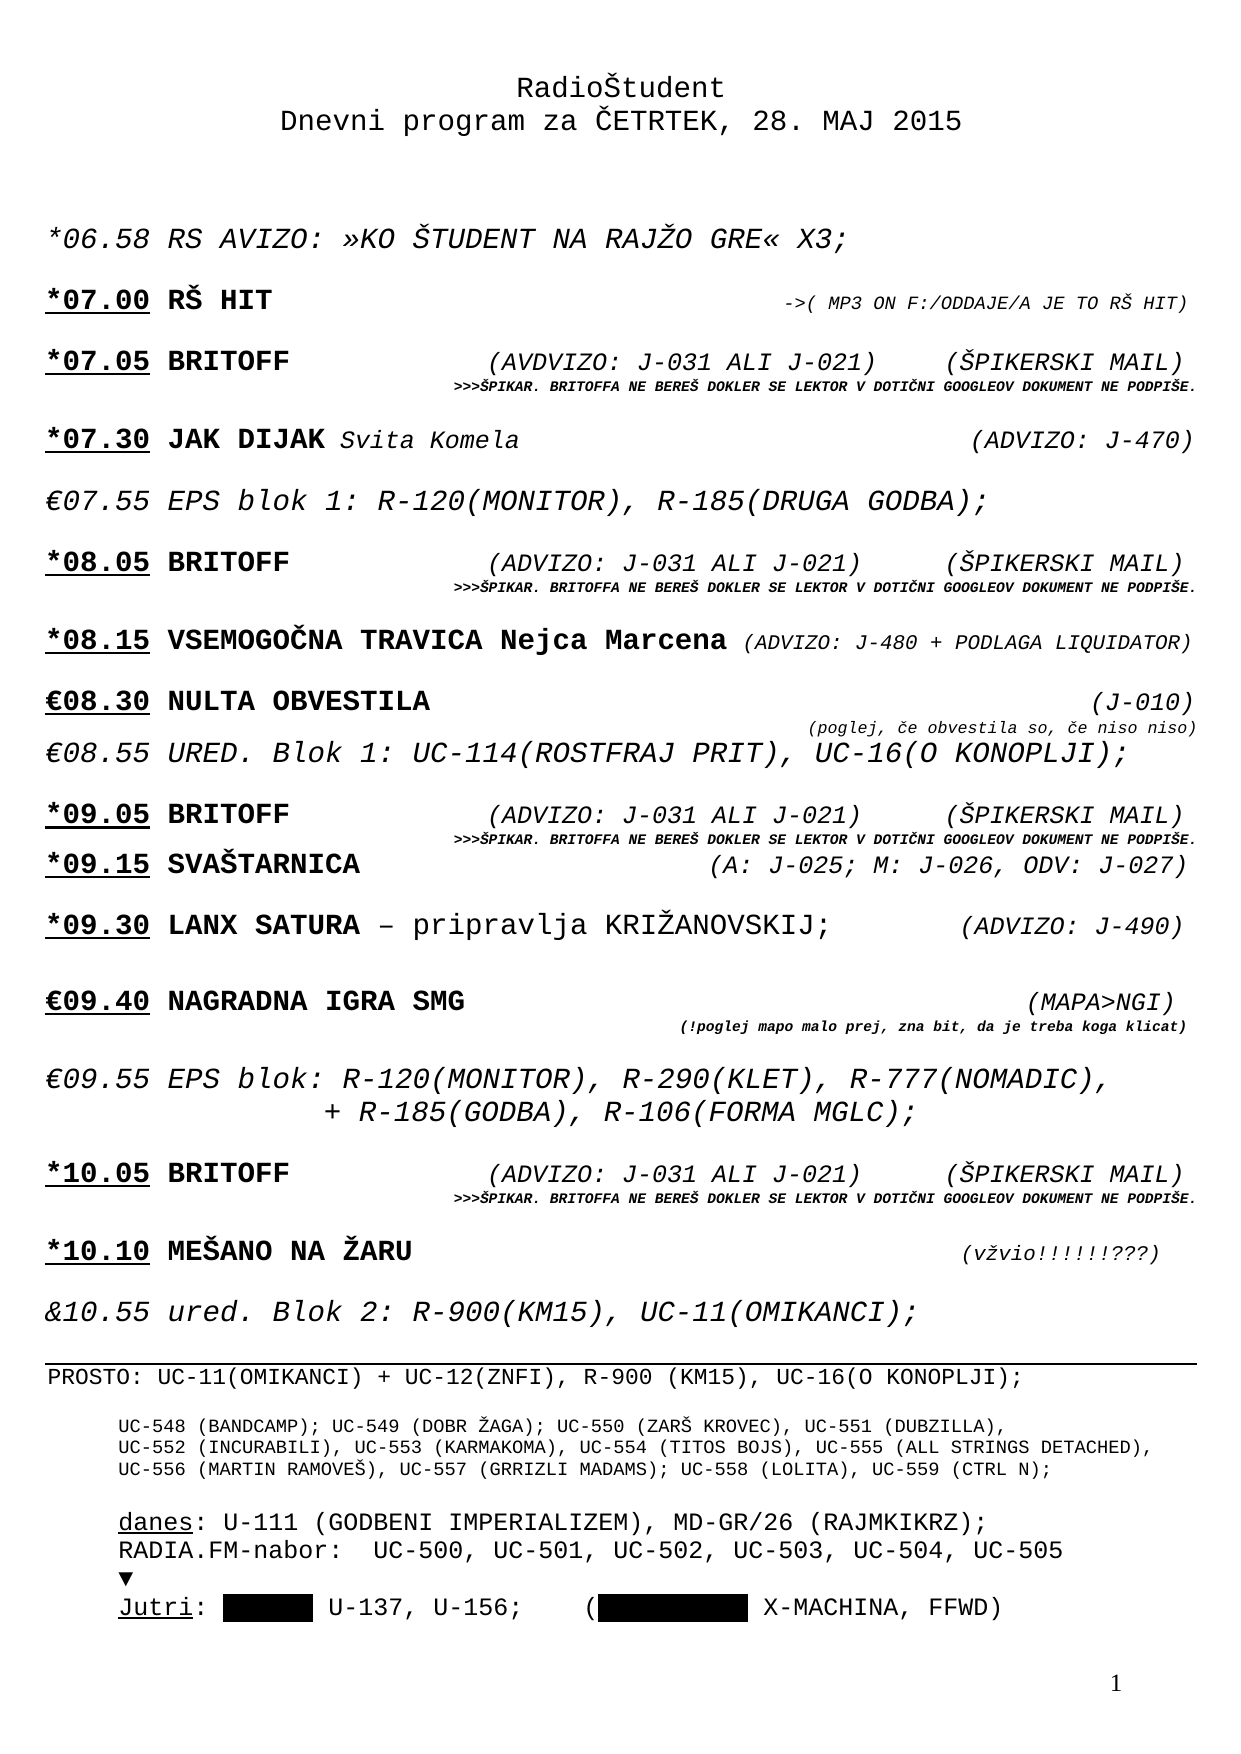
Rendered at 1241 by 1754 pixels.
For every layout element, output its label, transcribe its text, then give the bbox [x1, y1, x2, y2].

text &10.55 ured. Blok 2: R-900(KM15), UC-11(OMIKANCI); [45, 1298, 1197, 1331]
text Jutri: U-136, U-137, U-156; (BREAKWAVE, X-MACHINA, FFWD) [118, 1594, 1122, 1622]
text *07.30 JAK DIJAK Svita Komela (ADVIZO: J-470) [45, 424, 1197, 457]
text UC-552 (INCURABILI), UC-553 (KARMAKOMA), UC-554 (TITOS BOJS), UC-555 (ALL STRINGS DETACHED), [118, 1438, 1208, 1459]
text RadioŠtudent [45, 73, 1197, 106]
text *06.58 RS AVIZO: »KO ŠTUDENT NA RAJŽO GRE« X3; [45, 224, 1197, 257]
text *09.30 LANX SATURA – pripravlja KRIŽANOVSKIJ; (ADVIZO: J-490) [45, 911, 1197, 943]
text (!poglej mapo malo prej, zna bit, da je treba koga klicat) [45, 1019, 1197, 1036]
text >>>ŠPIKAR. BRITOFFA NE BEREŠ DOKLER SE LEKTOR V DOTIČNI GOOGLEOV DOKUMENT NE PODPIŠE. [45, 833, 1197, 849]
text UC-548 (BANDCAMP); UC-549 (DOBR ŽAGA); UC-550 (ZARŠ KROVEC), UC-551 (DUBZILLA), [118, 1417, 1208, 1438]
text >>>ŠPIKAR. BRITOFFA NE BEREŠ DOKLER SE LEKTOR V DOTIČNI GOOGLEOV DOKUMENT NE PODPIŠE. [45, 580, 1197, 597]
text *09.15 SVAŠTARNICA (A: J-025; M: J-026, ODV: J-027) [45, 849, 1197, 882]
text ▼ [118, 1566, 1149, 1594]
text €08.55 URED. Blok 1: UC-114(ROSTFRAJ PRIT), UC-16(O KONOPLJI); [45, 738, 1197, 771]
text danes: U-111 (GODBENI IMPERIALIZEM), MD-GR/26 (RAJMKIKRZ); [118, 1509, 1122, 1537]
text (poglej, če obvestila so, če niso niso) [45, 719, 1197, 738]
text €08.30 NULTA OBVESTILA (J-010) [45, 686, 1197, 719]
text €09.55 EPS blok: R-120(MONITOR), R-290(KLET), R-777(NOMADIC), [45, 1064, 1197, 1097]
text *07.00 RŠ HIT ->( MP3 ON F:/ODDAJE/A JE TO RŠ HIT) [45, 285, 1197, 318]
text *08.15 VSEMOGOČNA TRAVICA Nejca Marcena (ADVIZO: J-480 + PODLAGA LIQUIDATOR) [45, 625, 1197, 658]
text PROSTO: UC-11(OMIKANCI) + UC-12(ZNFI), R-900 (KM15), UC-16(O KONOPLJI); [47, 1365, 1187, 1391]
text €09.40 NAGRADNA IGRA SMG (MAPA>NGI) [45, 986, 1197, 1019]
text + R-185(GODBA), R-106(FORMA MGLC); [45, 1097, 1197, 1130]
text *09.05 BRITOFF (ADVIZO: J-031 ALI J-021) (ŠPIKERSKI MAIL) [45, 799, 1197, 833]
text >>>ŠPIKAR. BRITOFFA NE BEREŠ DOKLER SE LEKTOR V DOTIČNI GOOGLEOV DOKUMENT NE PODPIŠE. [45, 1191, 1197, 1208]
text UC-556 (MARTIN RAMOVEŠ), UC-557 (GRRIZLI MADAMS); UC-558 (LOLITA), UC-559 (CTRL N); [118, 1459, 1208, 1481]
text *07.05 BRITOFF (AVDVIZO: J-031 ALI J-021) (ŠPIKERSKI MAIL) [45, 346, 1197, 379]
text Dnevni program za ČETRTEK, 28. MAJ 2015 [45, 106, 1197, 139]
text €07.55 EPS blok 1: R-120(MONITOR), R-185(DRUGA GODBA); [45, 486, 1197, 519]
text >>>ŠPIKAR. BRITOFFA NE BEREŠ DOKLER SE LEKTOR V DOTIČNI GOOGLEOV DOKUMENT NE PODPIŠE. [45, 379, 1197, 396]
text RADIA.FM-nabor: UC-500, UC-501, UC-502, UC-503, UC-504, UC-505 [118, 1537, 1122, 1566]
text *10.05 BRITOFF (ADVIZO: J-031 ALI J-021) (ŠPIKERSKI MAIL) [45, 1158, 1197, 1191]
text *08.05 BRITOFF (ADVIZO: J-031 ALI J-021) (ŠPIKERSKI MAIL) [45, 547, 1197, 580]
text *10.10 MEŠANO NA ŽARU (vžvio!!!!!!???) [45, 1236, 1197, 1269]
